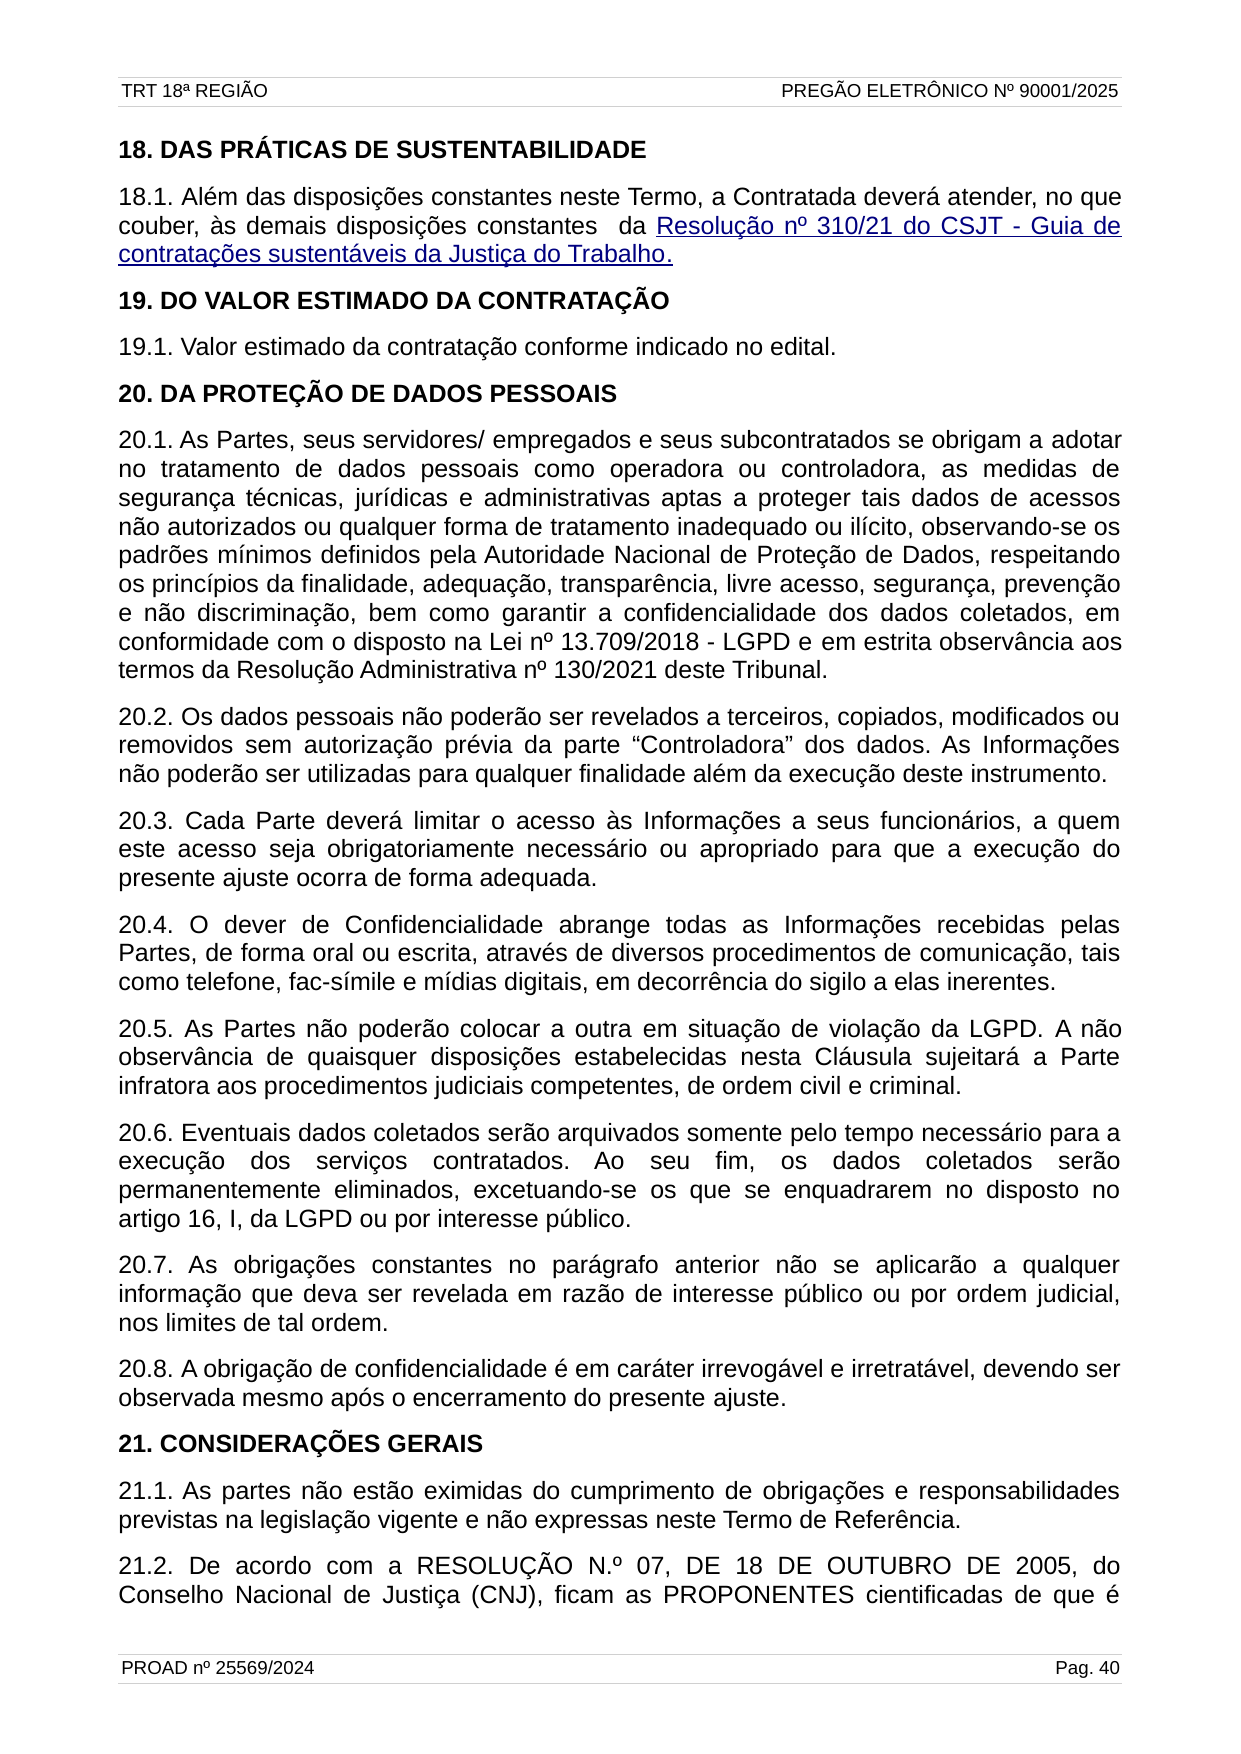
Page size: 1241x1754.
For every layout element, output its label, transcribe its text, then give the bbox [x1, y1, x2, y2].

text 20.6. Eventuais dados coletados serão arquivados somente pelo tempo necessário para a execução dos serviços contratados. Ao seu fim, os dados coletados serão permanentemente eliminados, excetuando-se os que se enquadrarem no disposto no artigo 16, I, da LGPD ou por interesse público. [118, 1118, 1122, 1233]
text 21. CONSIDERAÇÕES GERAIS [118, 1429, 1122, 1458]
text 20.2. Os dados pessoais não poderão ser revelados a terceiros, copiados, modificados ou removidos sem autorização prévia da parte “Controladora” dos dados. As Informações não poderão ser utilizadas para qualquer finalidade além da execução deste instrumento. [118, 702, 1122, 788]
text 19.1. Valor estimado da contratação conforme indicado no edital. [118, 332, 1122, 361]
text 20.3. Cada Parte deverá limitar o acesso às Informações a seus funcionários, a quem este acesso seja obrigatoriamente necessário ou apropriado para que a execução do presente ajuste ocorra de forma adequada. [118, 806, 1122, 892]
text 20.1. As Partes, seus servidores/ empregados e seus subcontratados se obrigam a adotar no tratamento de dados pessoais como operadora ou controladora, as medidas de segurança técnicas, jurídicas e administrativas aptas a proteger tais dados de acessos não autorizados ou qualquer forma de tratamento inadequado ou ilícito, observando-se os padrões mínimos definidos pela Autoridade Nacional de Proteção de Dados, respeitando os princípios da finalidade, adequação, transparência, livre acesso, segurança, prevenção e não discriminação, bem como garantir a confidencialidade dos dados coletados, em conformidade com o disposto na Lei nº 13.709/2018 - LGPD e em estrita observância aos termos da Resolução Administrativa nº 130/2021 deste Tribunal. [118, 425, 1122, 684]
text 20.7. As obrigações constantes no parágrafo anterior não se aplicarão a qualquer informação que deva ser revelada em razão de interesse público ou por ordem judicial, nos limites de tal ordem. [118, 1250, 1122, 1337]
text 18.1. Além das disposições constantes neste Termo, a Contratada deverá atender, no que couber, às demais disposições constantes da Resolução nº 310/21 do CSJT - Guia de contratações sustentáveis da Justiça do Trabalho. [118, 182, 1122, 268]
text 18. DAS PRÁTICAS DE SUSTENTABILIDADE [118, 136, 1122, 164]
text 19. DO VALOR ESTIMADO DA CONTRATAÇÃO [118, 286, 1122, 315]
text 20.8. A obrigação de confidencialidade é em caráter irrevogável e irretratável, devendo ser observada mesmo após o encerramento do presente ajuste. [118, 1354, 1122, 1412]
text 20. DA PROTEÇÃO DE DADOS PESSOAIS [118, 379, 1122, 408]
text 20.4. O dever de Confidencialidade abrange todas as Informações recebidas pelas Partes, de forma oral ou escrita, através de diversos procedimentos de comunicação, tais como telefone, fac-símile e mídias digitais, em decorrência do sigilo a elas inerentes. [118, 910, 1122, 996]
text 21.2. De acordo com a RESOLUÇÃO N.º 07, DE 18 DE OUTUBRO DE 2005, do Conselho Nacional de Justiça (CNJ), ficam as PROPONENTES cientificadas de que é [118, 1551, 1122, 1609]
text 21.1. As partes não estão eximidas do cumprimento de obrigações e responsabilidades previstas na legislação vigente e não expressas neste Termo de Referência. [118, 1476, 1122, 1533]
text 20.5. As Partes não poderão colocar a outra em situação de violação da LGPD. A não observância de quaisquer disposições estabelecidas nesta Cláusula sujeitará a Parte infratora aos procedimentos judiciais competentes, de ordem civil e criminal. [118, 1014, 1122, 1100]
